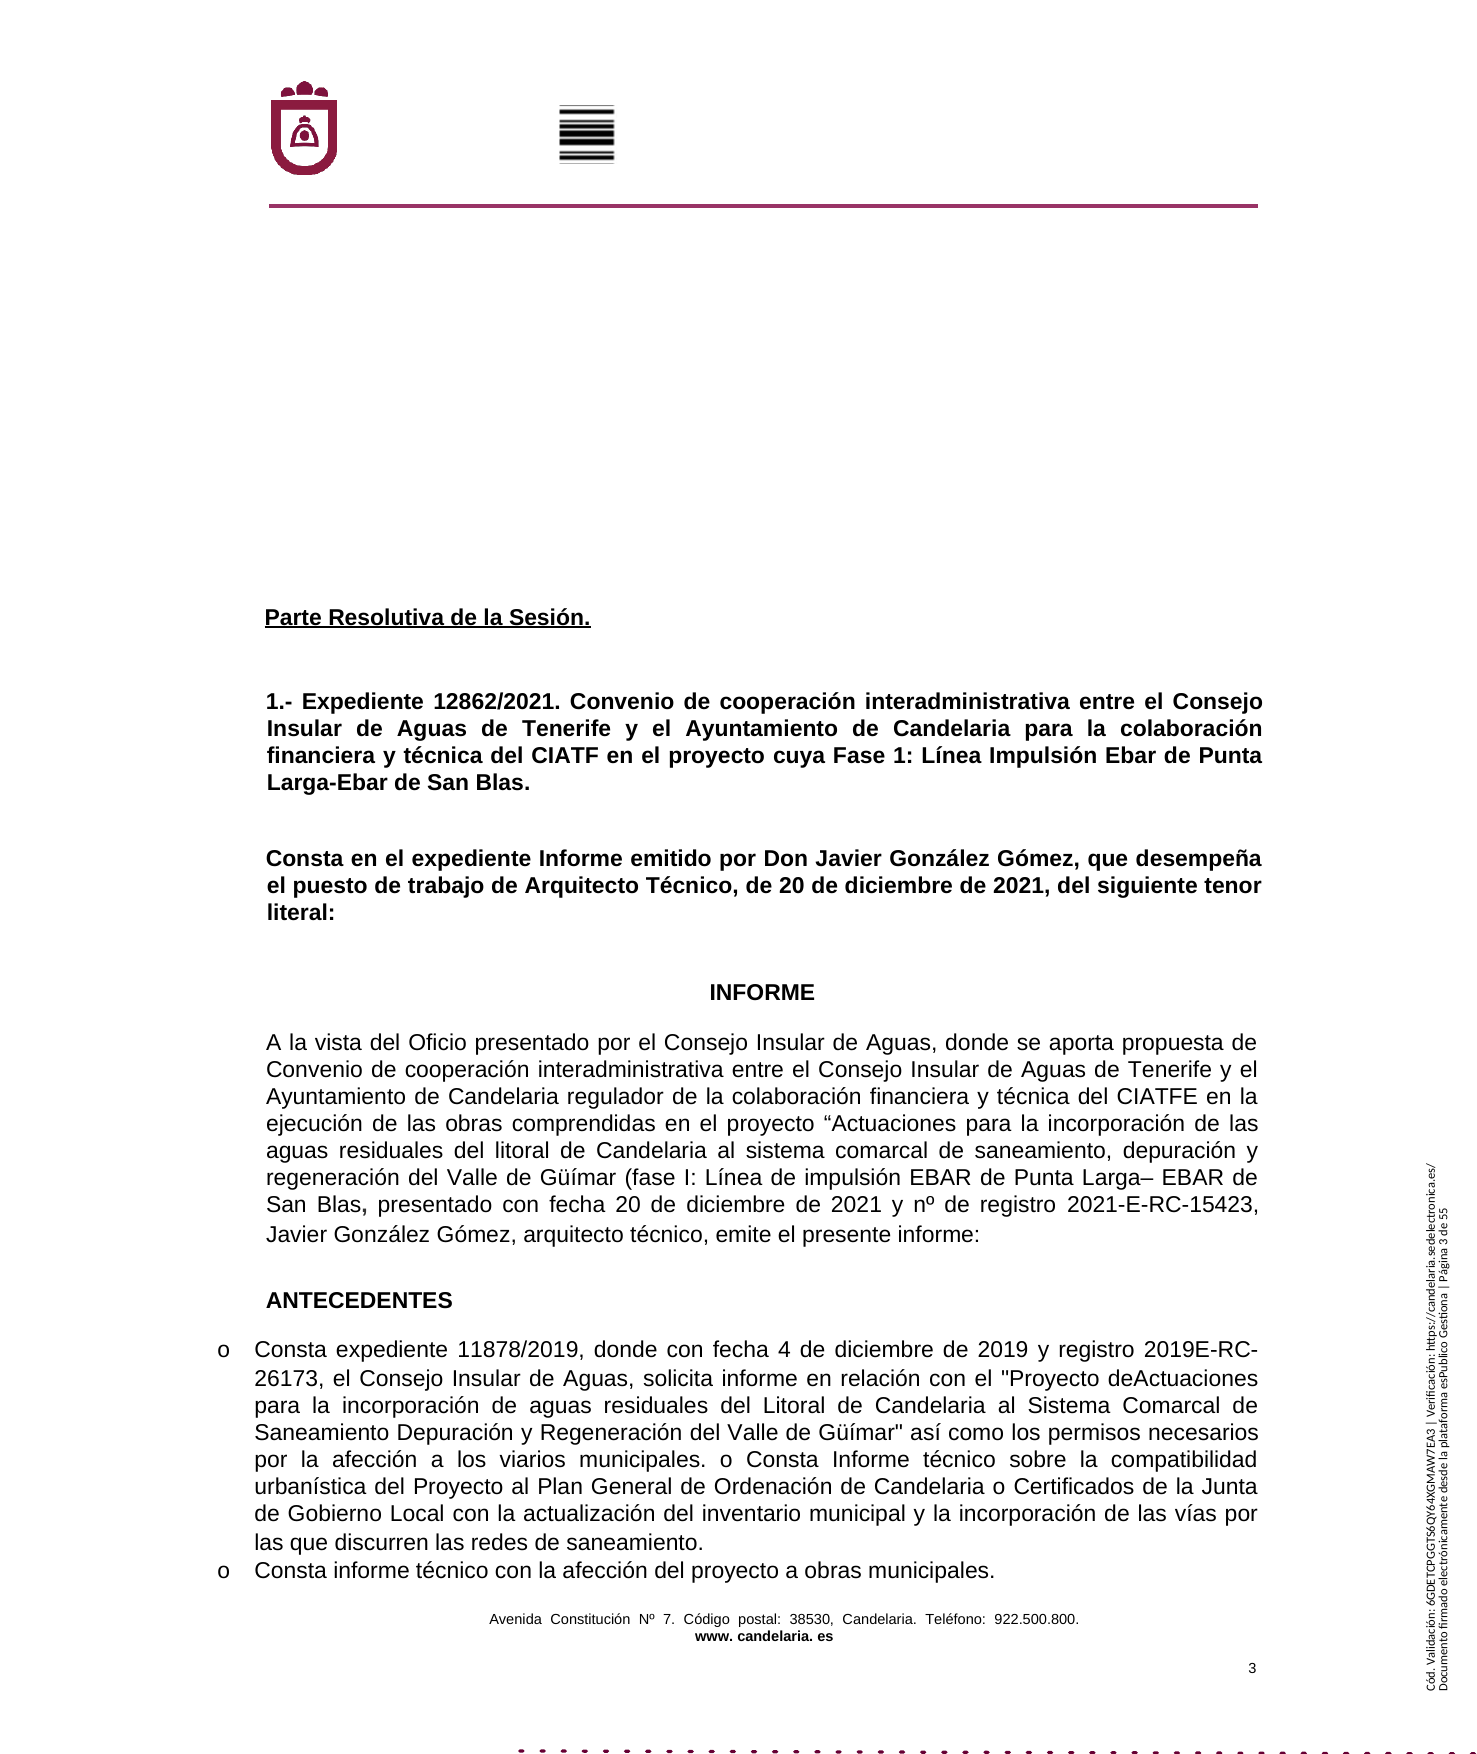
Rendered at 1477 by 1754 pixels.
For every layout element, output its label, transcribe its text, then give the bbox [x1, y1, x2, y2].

text Consta en el expediente Informe emitido por Don Javier González Gómez, que desempeña el puesto de trabajo de Arquitecto Técnico, de 20 de diciembre de 2021, del siguiente tenor literal: [266, 845, 1263, 925]
text Parte Resolutiva de la Sesión. [264, 604, 1275, 630]
subtitle INFORME [352, 977, 1179, 1005]
text 1.- Expediente 12862/2021. Convenio de cooperación interadministrativa entre el Consejo Insular de Aguas de Tenerife y el Ayuntamiento de Candelaria para la colaboración financiera y técnica del CIATF en el proyecto cuya Fase 1: Línea Impulsión Ebar de Punta Larga-Ebar de San Blas. [266, 688, 1263, 795]
text ANTECEDENTES [266, 1285, 1263, 1314]
list Consta informe técnico con la afección del proyecto a obras municipales. [217, 1557, 1259, 1586]
text A la vista del Oficio presentado por el Consejo Insular de Aguas, donde se aporta propuesta de Convenio de cooperación interadministrativa entre el Consejo Insular de Aguas de Tenerife y el Ayuntamiento de Candelaria regulador de la colaboración financiera y técnica del CIATFE en la ejecución de las obras comprendidas en el proyecto “Actuaciones para la incorporación de las aguas residuales del litoral de Candelaria al sistema comarcal de saneamiento, depuración y regeneración del Valle de Güímar (fase I: Línea de impulsión EBAR de Punta Larga– EBAR de San Blas, presentado con fecha 20 de diciembre de 2021 y nº de registro 2021-E-RC-15423, Javier González Gómez, arquitecto técnico, emite el presente informe: [266, 1029, 1259, 1247]
list Consta expediente 11878/2019, donde con fecha 4 de diciembre de 2019 y registro 2019E-RC-26173, el Consejo Insular de Aguas, solicita informe en relación con el "Proyecto deActuaciones para la incorporación de aguas residuales del Litoral de Candelaria al Sistema Comarcal de Saneamiento Depuración y Regeneración del Valle de Güímar" así como los permisos necesarios por la afección a los viarios municipales. o Consta Informe técnico sobre la compatibilidad urbanística del Proyecto al Plan General de Ordenación de Candelaria o Certificados de la Junta de Gobierno Local con la actualización del inventario municipal y la incorporación de las vías por las que discurren las redes de saneamiento. [217, 1336, 1259, 1556]
